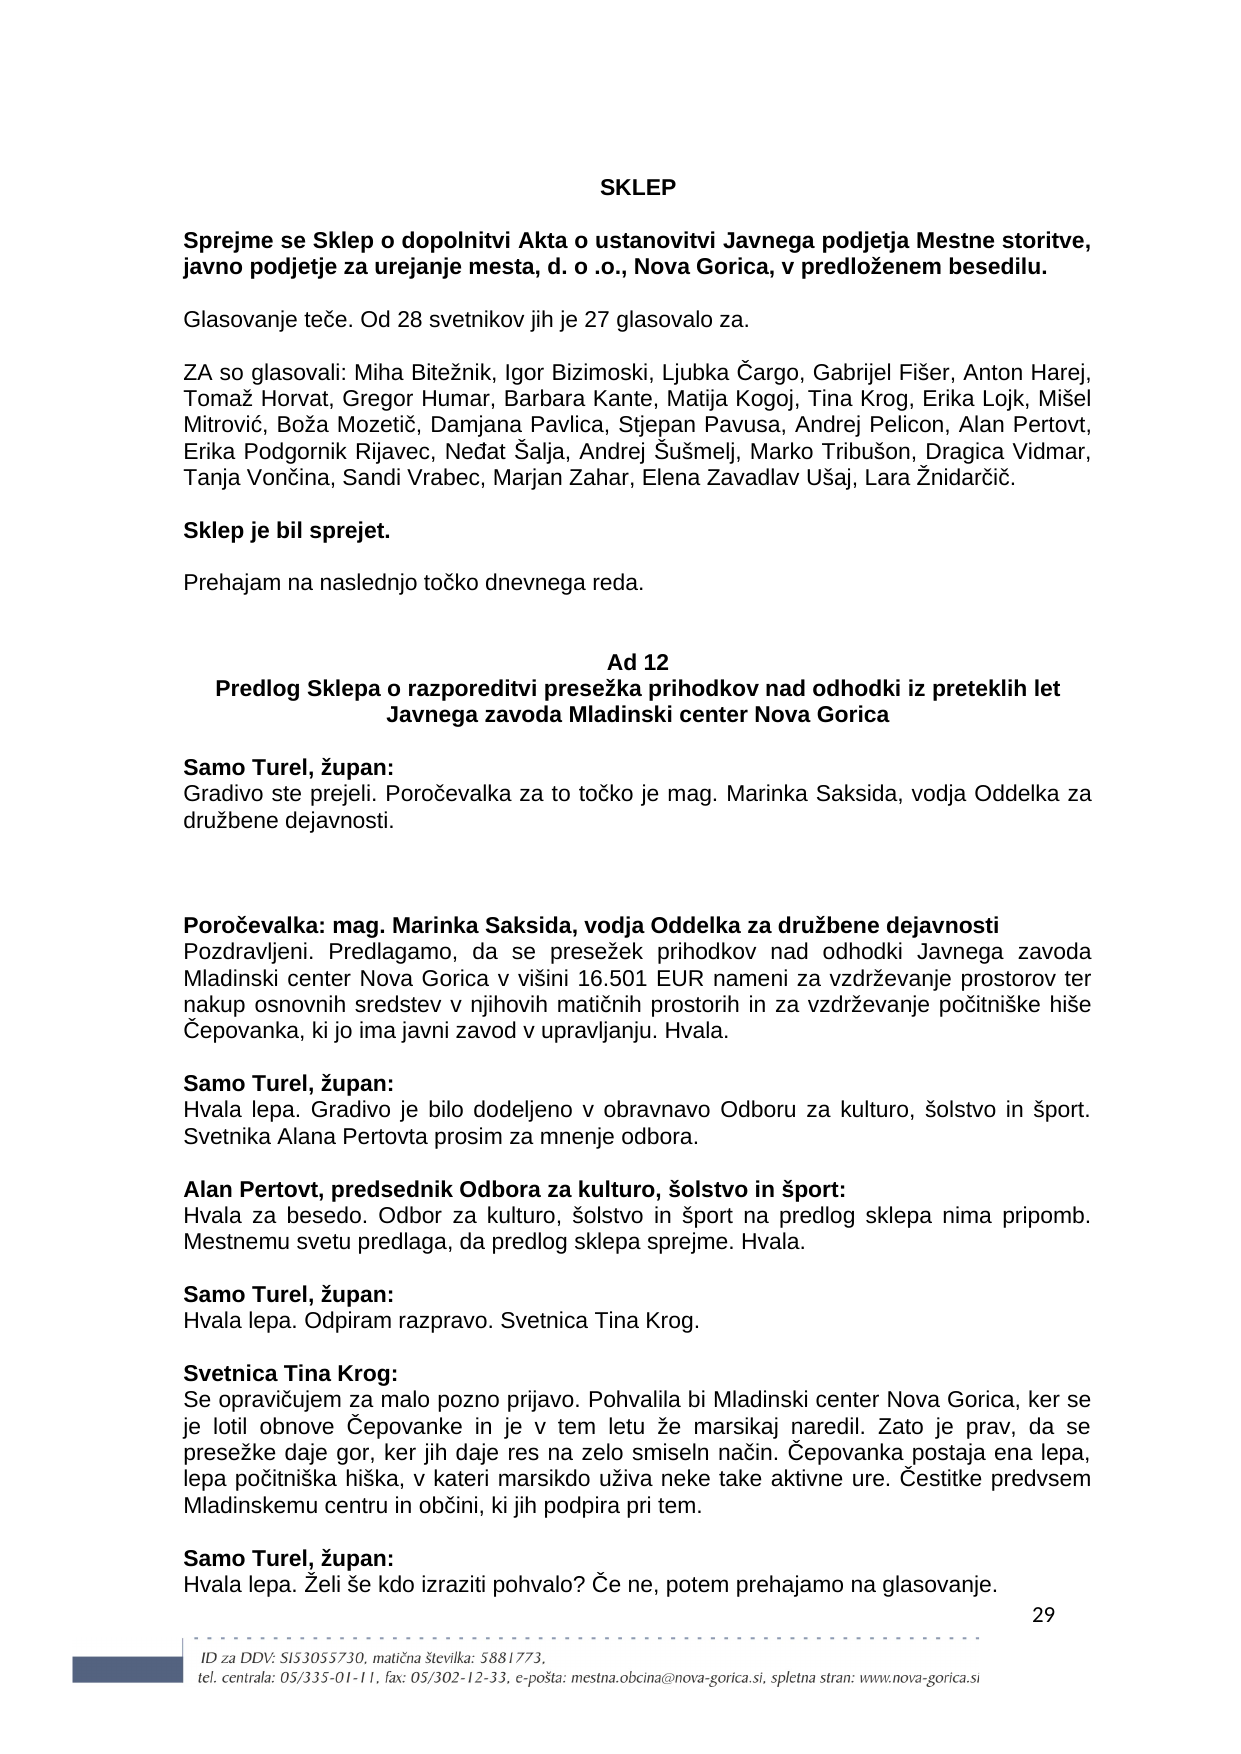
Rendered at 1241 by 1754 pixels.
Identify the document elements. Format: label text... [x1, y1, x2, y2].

text Se opravičujem za malo pozno prijavo. Pohvalila bi Mladinski center Nova Gorica, ker se je lotil obnove Čepovanke in je v tem letu že marsikaj naredil. Zato je prav, da se presežke daje gor, ker jih daje res na zelo smiseln način. Čepovanka postaja ena lepa, lepa počitniška hiška, v kateri marsikdo uživa neke take aktivne ure. Čestitke predvsem Mladinskemu centru in občini, ki jih podpira pri tem. [183, 1386, 1092, 1518]
text ZA so glasovali: Miha Bitežnik, Igor Bizimoski, Ljubka Čargo, Gabrijel Fišer, Anton Harej, Tomaž Horvat, Gregor Humar, Barbara Kante, Matija Kogoj, Tina Krog, Erika Lojk, Mišel Mitrović, Boža Mozetič, Damjana Pavlica, Stjepan Pavusa, Andrej Pelicon, Alan Pertovt, Erika Podgornik Rijavec, Neđat Šalja, Andrej Šušmelj, Marko Tribušon, Dragica Vidmar, Tanja Vončina, Sandi Vrabec, Marjan Zahar, Elena Zavadlav Ušaj, Lara Žnidarčič. [183, 358, 1092, 490]
text Hvala za besedo. Odbor za kulturo, šolstvo in šport na predlog sklepa nima pripomb. Mestnemu svetu predlaga, da predlog sklepa sprejme. Hvala. [183, 1202, 1092, 1254]
text Samo Turel, župan: [183, 1544, 1092, 1571]
text Sklep je bil sprejet. [183, 517, 1092, 543]
text Samo Turel, župan: [183, 1281, 1092, 1307]
text Poročevalka: mag. Marinka Saksida, vodja Oddelka za družbene dejavnosti [183, 912, 1092, 938]
text Hvala lepa. Odpiram razpravo. Svetnica Tina Krog. [183, 1307, 1092, 1334]
text Svetnica Tina Krog: [183, 1360, 1092, 1386]
text Samo Turel, župan: [183, 754, 1092, 780]
text Pozdravljeni. Predlagamo, da se presežek prihodkov nad odhodki Javnega zavoda Mladinski center Nova Gorica v višini 16.501 EUR nameni za vzdrževanje prostorov ter nakup osnovnih sredstev v njihovih matičnih prostorih in za vzdrževanje počitniške hiše Čepovanka, ki jo ima javni zavod v upravljanju. Hvala. [183, 938, 1092, 1044]
text Predlog Sklepa o razporeditvi presežka prihodkov nad odhodki iz preteklih let Javnega zavoda Mladinski center Nova Gorica [183, 675, 1092, 727]
text Prehajam na naslednjo točko dnevnega reda. [183, 569, 1092, 596]
text Glasovanje teče. Od 28 svetnikov jih je 27 glasovalo za. [183, 306, 1092, 332]
text SKLEP [183, 174, 1092, 200]
text Gradivo ste prejeli. Poročevalka za to točko je mag. Marinka Saksida, vodja Oddelka za družbene dejavnosti. [183, 780, 1092, 833]
text Ad 12 [183, 648, 1092, 675]
text Hvala lepa. Gradivo je bilo dodeljeno v obravnavo Odboru za kulturo, šolstvo in šport. Svetnika Alana Pertovta prosim za mnenje odbora. [183, 1096, 1092, 1149]
text Alan Pertovt, predsednik Odbora za kulturo, šolstvo in šport: [183, 1176, 1092, 1202]
text Hvala lepa. Želi še kdo izraziti pohvalo? Če ne, potem prehajamo na glasovanje. [183, 1571, 1092, 1597]
text Sprejme se Sklep o dopolnitvi Akta o ustanovitvi Javnega podjetja Mestne storitve, javno podjetje za urejanje mesta, d. o .o., Nova Gorica, v predloženem besedilu. [183, 227, 1092, 279]
text Samo Turel, župan: [183, 1070, 1092, 1096]
